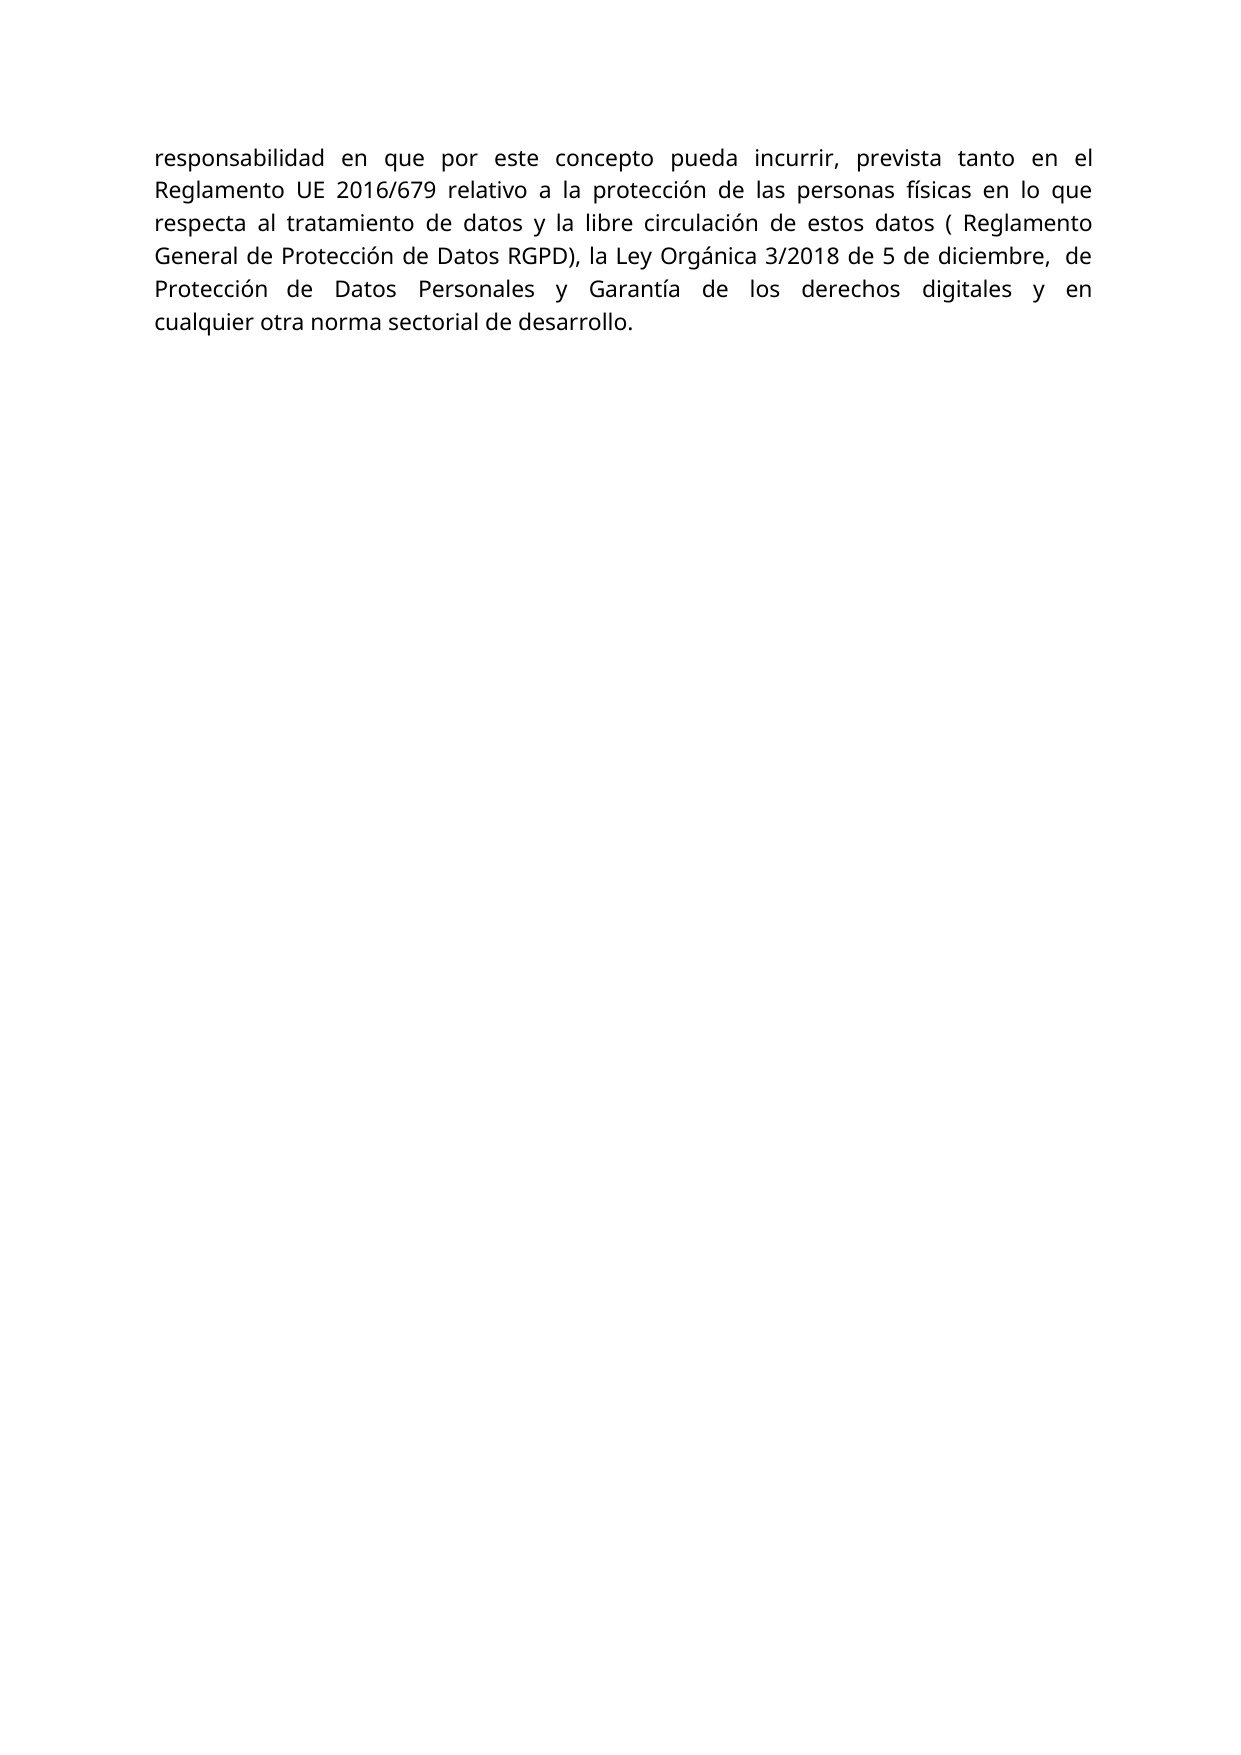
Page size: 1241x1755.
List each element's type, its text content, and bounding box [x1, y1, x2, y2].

text responsabilidad en que por este concepto pueda incurrir, prevista tanto en el Reglamento UE 2016/679 relativo a la protección de las personas físicas en lo que respecta al tratamiento de datos y la libre circulación de estos datos ( Reglamento General de Protección de Datos RGPD), la Ley Orgánica 3/2018 de 5 de diciembre, de Protección de Datos Personales y Garantía de los derechos digitales y en cualquier otra norma sectorial de desarrollo. [154, 142, 1093, 337]
